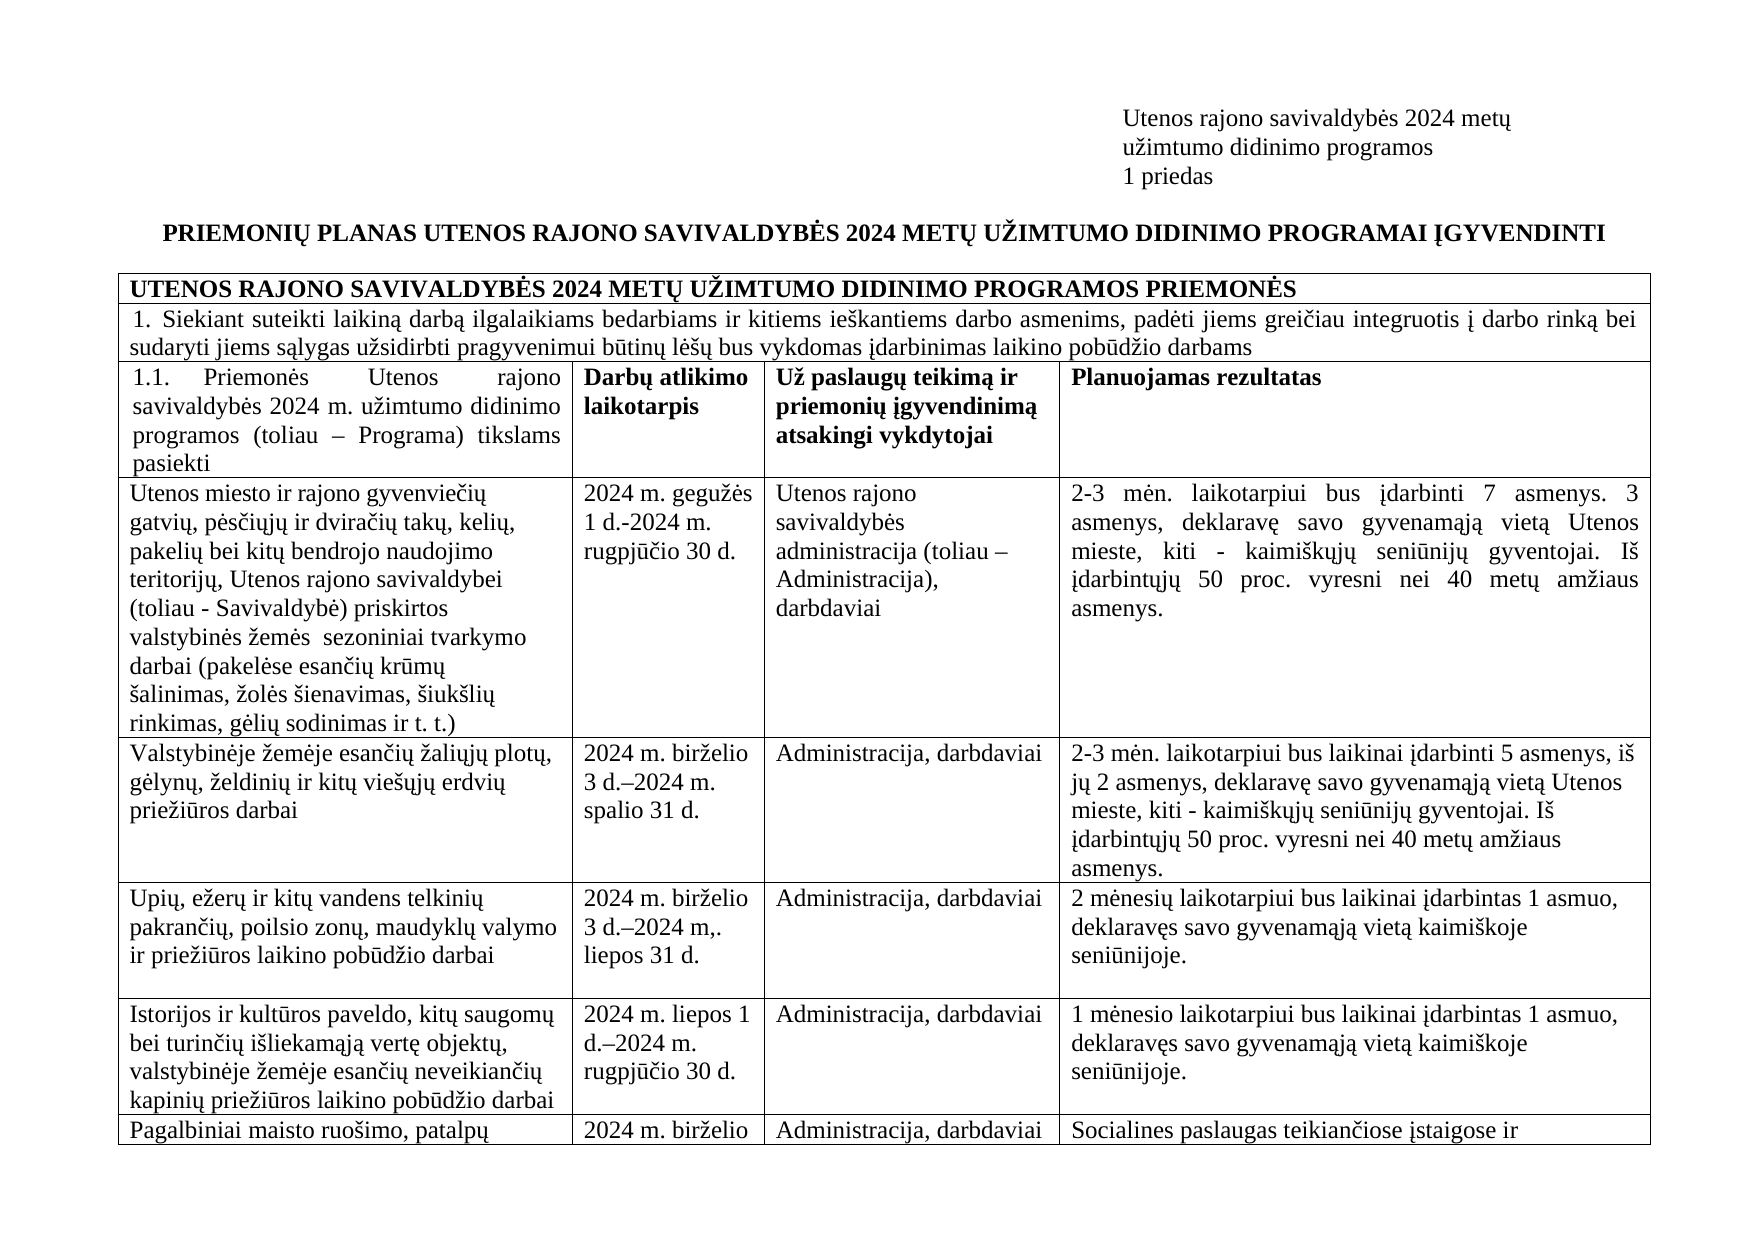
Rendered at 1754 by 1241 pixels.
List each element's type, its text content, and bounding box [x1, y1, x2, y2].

table_cell Už paslaugų teikimą ir priemonių įgyvendinimą atsakingi vykdytojai [765, 362, 1059, 477]
table_cell Planuojamas rezultatas [1060, 362, 1650, 477]
text 1 priedas [118, 161, 1651, 189]
table_cell Utenos miesto ir rajono gyvenviečių gatvių, pėsčiųjų ir dviračių takų, kelių, pakelių bei kitų bendrojo naudojimo teritorijų, Utenos rajono savivaldybei (toliau - Savivaldybė) priskirtos valstybinės žemės sezoniniai tvarkymo darbai (pakelėse esančių krūmų šalinimas, žolės šienavimas, šiukšlių rinkimas, gėlių sodinimas ir t. t.) [119, 478, 572, 737]
table_cell Administracija, darbdaviai [765, 738, 1059, 882]
table_cell Administracija, darbdaviai [765, 999, 1059, 1114]
table_cell 2 mėnesių laikotarpiui bus laikinai įdarbintas 1 asmuo, deklaravęs savo gyvenamąją vietą kaimiškoje seniūnijoje. [1060, 883, 1650, 998]
table_cell Utenos rajono savivaldybės administracija (toliau –Administracija), darbdaviai [765, 478, 1059, 737]
text užimtumo didinimo programos [118, 132, 1651, 161]
table_cell Valstybinėje žemėje esančių žaliųjų plotų, gėlynų, želdinių ir kitų viešųjų erdvių priežiūros darbai [119, 738, 572, 882]
table_cell 1. Siekiant suteikti laikiną darbą ilgalaikiams bedarbiams ir kitiems ieškantiems darbo asmenims, padėti jiems greičiau integruotis į darbo rinką bei sudaryti jiems sąlygas užsidirbti pragyvenimui būtinų lėšų bus vykdomas įdarbinimas laikino pobūdžio darbams [119, 304, 1650, 361]
text Utenos rajono savivaldybės 2024 metų [118, 103, 1651, 132]
table_cell Socialines paslaugas teikiančiose įstaigose ir [1060, 1115, 1650, 1144]
table_header UTENOS RAJONO SAVIVALDYBĖS 2024 METŲ UŽIMTUMO DIDINIMO PROGRAMOS PRIEMONĖS [119, 274, 1650, 303]
table_cell Pagalbiniai maisto ruošimo, patalpų [119, 1115, 572, 1144]
table_cell Istorijos ir kultūros paveldo, kitų saugomų bei turinčių išliekamąją vertę objektų, valstybinėje žemėje esančių neveikiančių kapinių priežiūros laikino pobūdžio darbai [119, 999, 572, 1114]
table_cell 2024 m. birželio 3 d.–2024 m. spalio 31 d. [573, 738, 764, 882]
table_cell 2024 m. liepos 1 d.–2024 m. rugpjūčio 30 d. [573, 999, 764, 1114]
table_cell Upių, ežerų ir kitų vandens telkinių pakrančių, poilsio zonų, maudyklų valymo ir priežiūros laikino pobūdžio darbai [119, 883, 572, 998]
table_cell 1 mėnesio laikotarpiui bus laikinai įdarbintas 1 asmuo, deklaravęs savo gyvenamąją vietą kaimiškoje seniūnijoje. [1060, 999, 1650, 1114]
table_cell Darbų atlikimo laikotarpis [573, 362, 764, 477]
table_cell 2-3 mėn. laikotarpiui bus laikinai įdarbinti 5 asmenys, iš jų 2 asmenys, deklaravę savo gyvenamąją vietą Utenos mieste, kiti - kaimiškųjų seniūnijų gyventojai. Iš įdarbintųjų 50 proc. vyresni nei 40 metų amžiaus asmenys. [1060, 738, 1650, 882]
text PRIEMONIŲ PLANAS UTENOS RAJONO SAVIVALDYBĖS 2024 METŲ UŽIMTUMO DIDINIMO PROGRAMAI ĮGYVENDINTI [118, 218, 1651, 247]
table_cell 2-3 mėn. laikotarpiui bus įdarbinti 7 asmenys. 3 asmenys, deklaravę savo gyvenamąją vietą Utenos mieste, kiti - kaimiškųjų seniūnijų gyventojai. Iš įdarbintųjų 50 proc. vyresni nei 40 metų amžiaus asmenys. [1060, 478, 1650, 737]
table_cell Administracija, darbdaviai [765, 1115, 1059, 1144]
table_cell 2024 m. birželio [573, 1115, 764, 1144]
table_cell Administracija, darbdaviai [765, 883, 1059, 998]
table_cell 2024 m. gegužės 1 d.-2024 m. rugpjūčio 30 d. [573, 478, 764, 737]
table_cell 1.1. Priemonės Utenos rajono savivaldybės 2024 m. užimtumo didinimo programos (toliau – Programa) tikslams pasiekti [119, 362, 572, 477]
table_cell 2024 m. birželio 3 d.–2024 m,. liepos 31 d. [573, 883, 764, 998]
